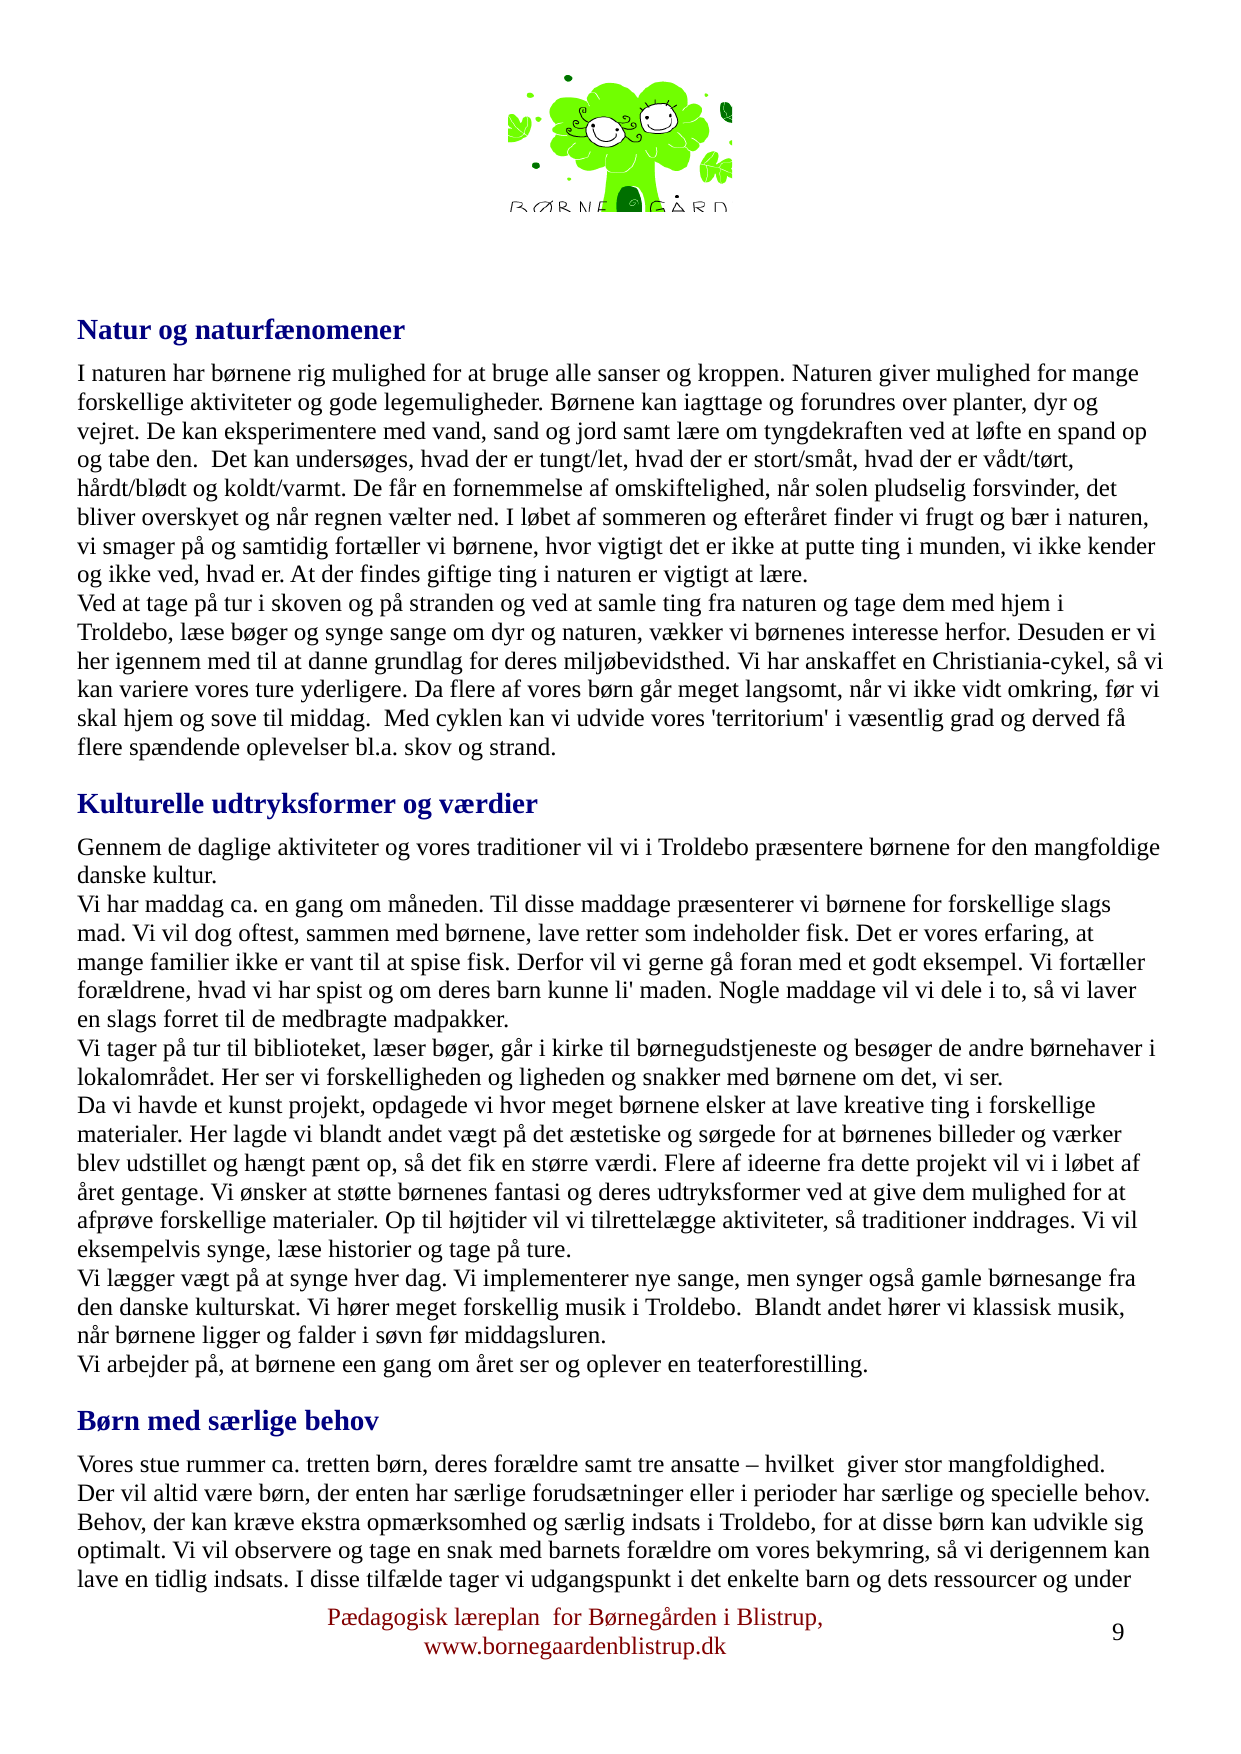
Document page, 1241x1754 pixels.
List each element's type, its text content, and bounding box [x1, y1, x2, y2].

subtitle Børn med særlige behov [77, 1403, 1163, 1437]
subtitle Kulturelle udtryksformer og værdier [77, 786, 1163, 819]
text Da vi havde et kunst projekt, opdagede vi hvor meget børnene elsker at lave kreative ting i forskellige materialer. Her lagde vi blandt andet vægt på det æstetiske og sørgede for at børnenes billeder og værker blev udstillet og hængt pænt op, så det fik en større værdi. Flere af ideerne fra dette projekt vil vi i løbet af året gentage. Vi ønsker at støtte børnenes fantasi og deres udtryksformer ved at give dem mulighed for at afprøve forskellige materialer. Op til højtider vil vi tilrettelægge aktiviteter, så traditioner inddrages. Vi vil eksempelvis synge, læse historier og tage på ture. [77, 1091, 1163, 1263]
text Vores stue rummer ca. tretten børn, deres forældre samt tre ansatte – hvilket giver stor mangfoldighed. [77, 1449, 1163, 1478]
text Ved at tage på tur i skoven og på stranden og ved at samle ting fra naturen og tage dem med hjem i Troldebo, læse bøger og synge sange om dyr og naturen, vækker vi børnenes interesse herfor. Desuden er vi her igennem med til at danne grundlag for deres miljøbevidsthed. Vi har anskaffet en Christiania-cykel, så vi kan variere vores ture yderligere. Da flere af vores børn går meget langsomt, når vi ikke vidt omkring, før vi skal hjem og sove til middag. Med cyklen kan vi udvide vores 'territorium' i væsentlig grad og derved få flere spændende oplevelser bl.a. skov og strand. [77, 588, 1163, 761]
text I naturen har børnene rig mulighed for at bruge alle sanser og kroppen. Naturen giver mulighed for mange forskellige aktiviteter og gode legemuligheder. Børnene kan iagttage og forundres over planter, dyr og vejret. De kan eksperimentere med vand, sand og jord samt lære om tyngdekraften ved at løfte en spand op og tabe den. Det kan undersøges, hvad der er tungt/let, hvad der er stort/småt, hvad der er vådt/tørt, hårdt/blødt og koldt/varmt. De får en fornemmelse af omskiftelighed, når solen pludselig forsvinder, det bliver overskyet og når regnen vælter ned. I løbet af sommeren og efteråret finder vi frugt og bær i naturen, vi smager på og samtidig fortæller vi børnene, hvor vigtigt det er ikke at putte ting i munden, vi ikke kender og ikke ved, hvad er. At der findes giftige ting i naturen er vigtigt at lære. [77, 358, 1163, 588]
text Der vil altid være børn, der enten har særlige forudsætninger eller i perioder har særlige og specielle behov. Behov, der kan kræve ekstra opmærksomhed og særlig indsats i Troldebo, for at disse børn kan udvikle sig optimalt. Vi vil observere og tage en snak med barnets forældre om vores bekymring, så vi derigennem kan lave en tidlig indsats. I disse tilfælde tager vi udgangspunkt i det enkelte barn og dets ressourcer og under [77, 1478, 1163, 1593]
subtitle Natur og naturfænomener [77, 312, 1163, 346]
text Vi arbejder på, at børnene een gang om året ser og oplever en teaterforestilling. [77, 1349, 1163, 1378]
text Vi lægger vægt på at synge hver dag. Vi implementerer nye sange, men synger også gamle børnesange fra den danske kulturskat. Vi hører meget forskellig musik i Troldebo. Blandt andet hører vi klassisk musik, når børnene ligger og falder i søvn før middagsluren. [77, 1263, 1163, 1349]
text Vi har maddag ca. en gang om måneden. Til disse maddage præsenterer vi børnene for forskellige slags mad. Vi vil dog oftest, sammen med børnene, lave retter som indeholder fisk. Det er vores erfaring, at mange familier ikke er vant til at spise fisk. Derfor vil vi gerne gå foran med et godt eksempel. Vi fortæller forældrene, hvad vi har spist og om deres barn kunne li' maden. Nogle maddage vil vi dele i to, så vi laver en slags forret til de medbragte madpakker. [77, 889, 1163, 1033]
text Gennem de daglige aktiviteter og vores traditioner vil vi i Troldebo præsentere børnene for den mangfoldige danske kultur. [77, 832, 1163, 889]
picture [508, 67, 733, 212]
text Vi tager på tur til biblioteket, læser bøger, går i kirke til børnegudstjeneste og besøger de andre børnehaver i lokalområdet. Her ser vi forskelligheden og ligheden og snakker med børnene om det, vi ser. [77, 1033, 1163, 1091]
